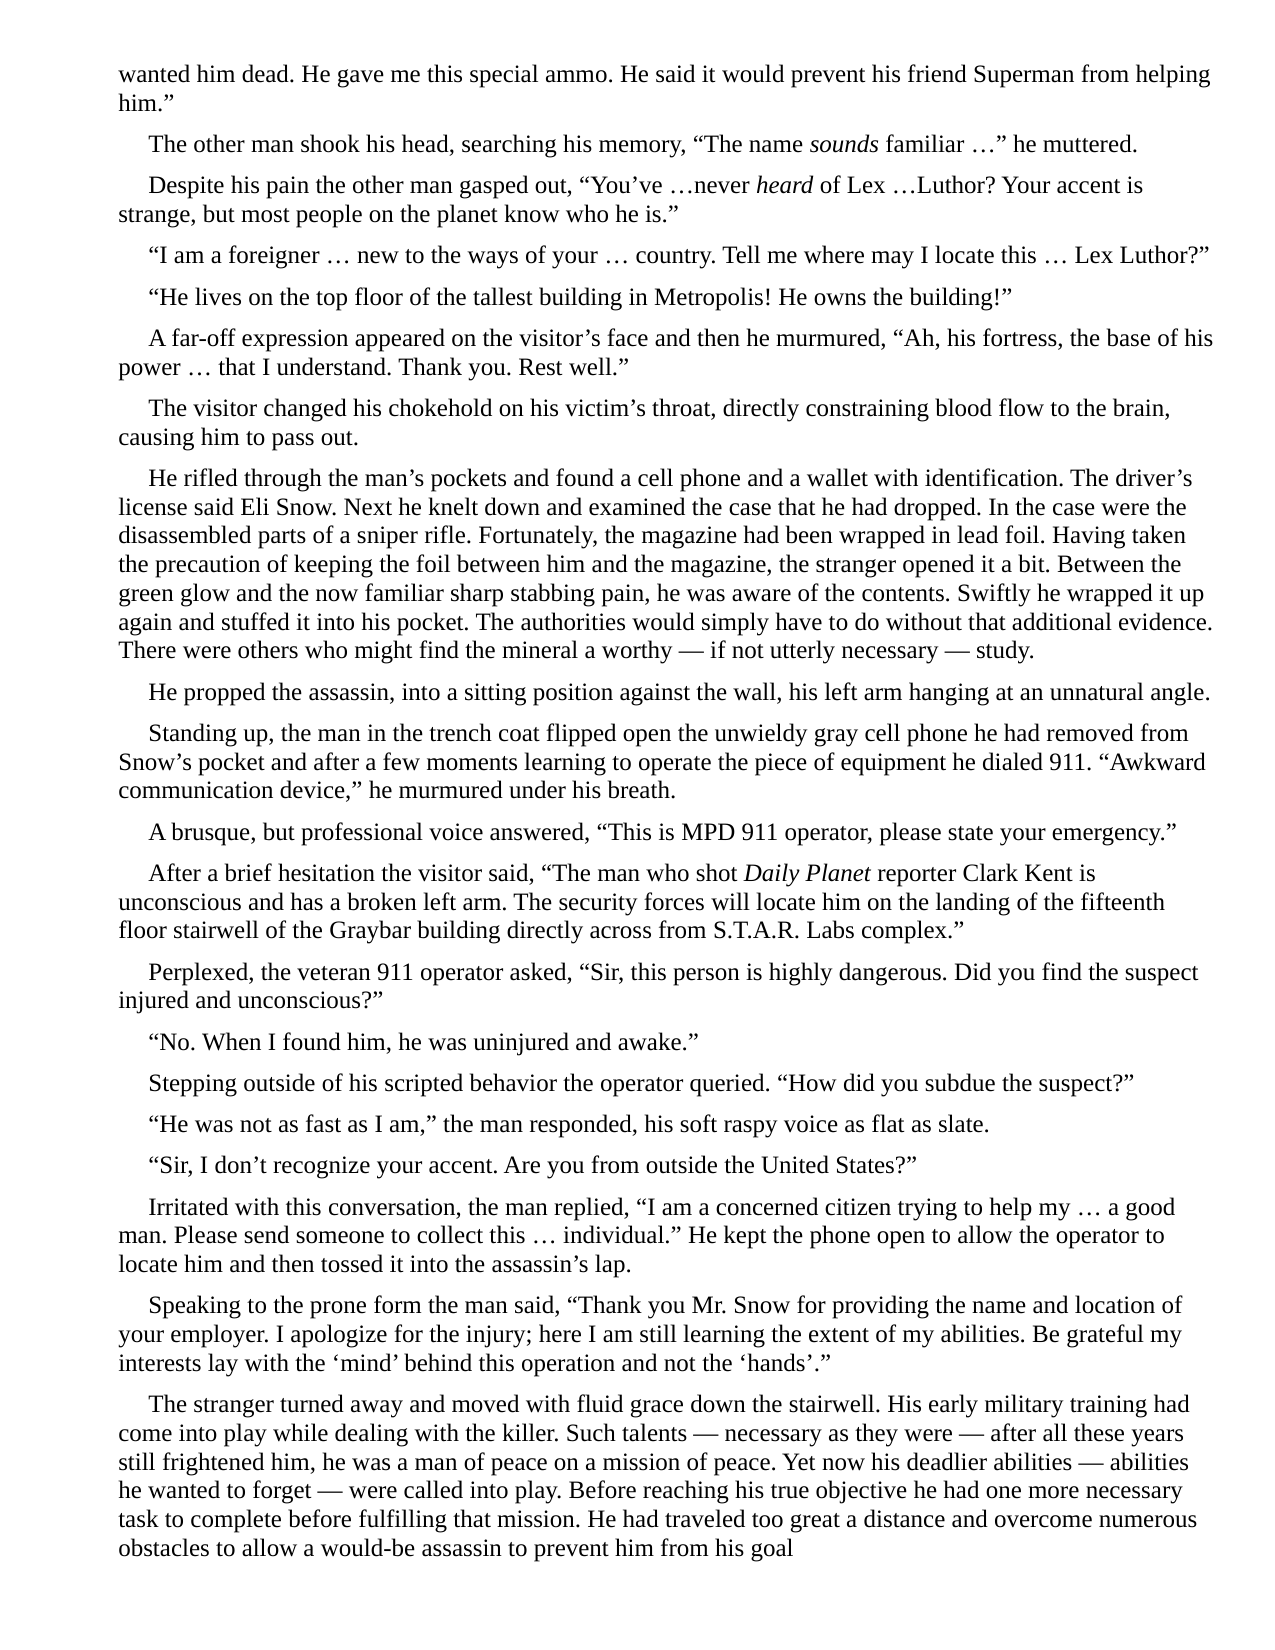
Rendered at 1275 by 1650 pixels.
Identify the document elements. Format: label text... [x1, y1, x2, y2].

text The stranger turned away and moved with fluid grace down the stairwell. His early military training had come into play while dealing with the killer. Such talents — necessary as they were — after all these years still frightened him, he was a man of peace on a mission of peace. Yet now his deadlier abilities — abilities he wanted to forget — were called into play. Before reaching his true objective he had one more necessary task to complete before fulfilling that mission. He had traveled too great a distance and overcome numerous obstacles to allow a would-be assassin to prevent him from his goal [118, 1389, 1216, 1562]
text wanted him dead. He gave me this special ammo. He said it would prevent his friend Superman from helping him.” [118, 59, 1216, 117]
text A brusque, but professional voice answered, “This is MPD 911 operator, please state your emergency.” [118, 817, 1216, 845]
text Standing up, the man in the trench coat flipped open the unwieldy gray cell phone he had removed from Snow’s pocket and after a few moments learning to operate the piece of equipment he dialed 911. “Awkward communication device,” he murmured under his breath. [118, 718, 1216, 804]
text “He lives on the top floor of the tallest building in Metropolis! He owns the building!” [118, 282, 1216, 310]
text He propped the assassin, into a sitting position against the wall, his left arm hanging at an unnatural angle. [118, 677, 1216, 705]
text The other man shook his head, searching his memory, “The name sounds familiar …” he muttered. [118, 129, 1216, 158]
text Perplexed, the veteran 911 operator asked, “Sir, this person is highly dangerous. Did you find the suspect injured and unconscious?” [118, 957, 1216, 1014]
text After a brief hesitation the visitor said, “The man who shot Daily Planet reporter Clark Kent is unconscious and has a broken left arm. The security forces will locate him on the landing of the fifteenth floor stairwell of the Graybar building directly across from S.T.A.R. Labs complex.” [118, 858, 1216, 944]
text Speaking to the prone form the man said, “Thank you Mr. Snow for providing the name and location of your employer. I apologize for the injury; here I am still learning the extent of my abilities. Be grateful my interests lay with the ‘mind’ behind this operation and not the ‘hands’.” [118, 1290, 1216, 1377]
text Stepping outside of his scripted behavior the operator queried. “How did you subdue the suspect?” [118, 1068, 1216, 1097]
text He rifled through the man’s pockets and found a cell phone and a wallet with identification. The driver’s license said Eli Snow. Next he knelt down and examined the case that he had dropped. In the case were the disassembled parts of a sniper rifle. Fortunately, the magazine had been wrapped in lead foil. Having taken the precaution of keeping the foil between him and the magazine, the stranger opened it a bit. Between the green glow and the now familiar sharp stabbing pain, he was aware of the contents. Swiftly he wrapped it up again and stuffed it into his pocket. The authorities would simply have to do without that additional evidence. There were others who might find the mineral a worthy — if not utterly necessary — study. [118, 463, 1216, 664]
text “He was not as fast as I am,” the man responded, his soft raspy voice as flat as slate. [118, 1109, 1216, 1138]
text The visitor changed his chokehold on his victim’s throat, directly constraining blood flow to the brain, causing him to pass out. [118, 393, 1216, 450]
text A far-off expression appeared on the visitor’s face and then he murmured, “Ah, his fortress, the base of his power … that I understand. Thank you. Rest well.” [118, 323, 1216, 380]
text “Sir, I don’t recognize your accent. Are you from outside the United States?” [118, 1150, 1216, 1179]
text Irritated with this conversation, the man replied, “I am a concerned citizen trying to help my … a good man. Please send someone to collect this … individual.” He kept the phone open to allow the operator to locate him and then tossed it into the assassin’s lap. [118, 1192, 1216, 1278]
text Despite his pain the other man gasped out, “You’ve …never heard of Lex …Luthor? Your accent is strange, but most people on the planet know who he is.” [118, 170, 1216, 228]
text “I am a foreigner … new to the ways of your … country. Tell me where may I locate this … Lex Luthor?” [118, 240, 1216, 269]
text “No. When I found him, he was uninjured and awake.” [118, 1027, 1216, 1055]
